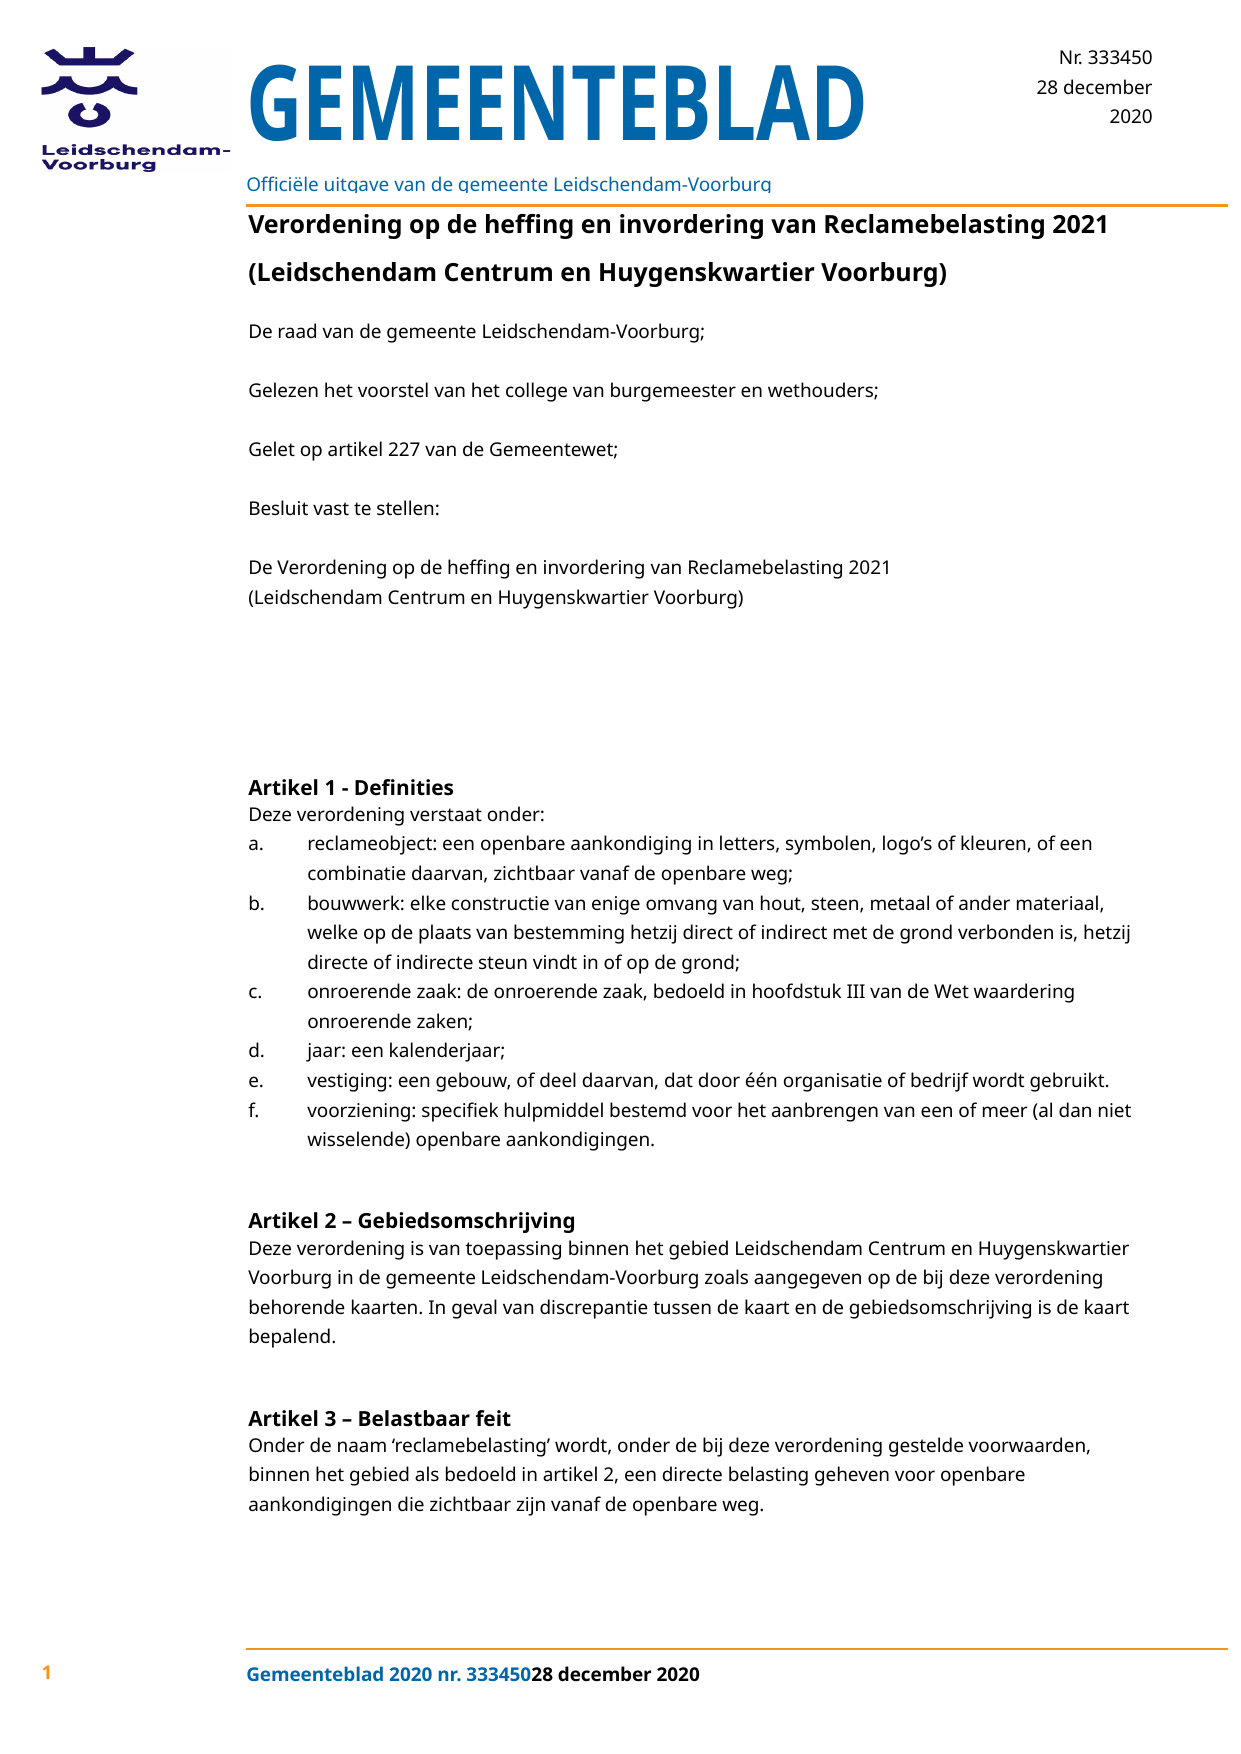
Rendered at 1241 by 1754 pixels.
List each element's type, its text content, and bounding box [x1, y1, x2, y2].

picture [41, 47, 231, 172]
text Deze verordening verstaat onder: [248, 801, 1152, 827]
text Deze verordening is van toepassing binnen het gebied Leidschendam Centrum en Huygenskwartier Voorburg in de gemeente Leidschendam-Voorburg zoals aangegeven op de bij deze verordening behorende kaarten. In geval van discrepantie tussen de kaart en de gebiedsomschrijving is de kaart bepalend. [248, 1235, 1152, 1349]
list reclameobject: een openbare aankondiging in letters, symbolen, logo’s of kleuren, of een combinatie daarvan, zichtbaar vanaf de openbare weg; [248, 831, 1152, 886]
text Gelezen het voorstel van het college van burgemeester en wethouders; [248, 377, 1152, 403]
list onroerende zaak: de onroerende zaak, bedoeld in hoofdstuk III van de Wet waardering onroerende zaken; [248, 978, 1152, 1034]
text Verordening op de heffing en invordering van Reclamebelasting 2021 (Leidschendam Centrum en Huygenskwartier Voorburg) [248, 207, 1152, 288]
text Besluit vast te stellen: [248, 495, 1152, 521]
text Artikel 2 – Gebiedsomschrijving [248, 1206, 1152, 1235]
text Gelet op artikel 227 van de Gemeentewet; [248, 436, 1152, 462]
text Onder de naam ‘reclamebelasting’ wordt, onder de bij deze verordening gestelde voorwaarden, binnen het gebied als bedoeld in artikel 2, een directe belasting geheven voor openbare [248, 1432, 1152, 1487]
list bouwwerk: elke constructie van enige omvang van hout, steen, metaal of ander materiaal, welke op de plaats van bestemming hetzij direct of indirect met de grond verbonden is, hetzij directe of indirecte steun vindt in of op de grond; [248, 890, 1152, 975]
text (Leidschendam Centrum en Huygenskwartier Voorburg) [248, 584, 1152, 610]
text De raad van de gemeente Leidschendam-Voorburg; [248, 318, 1152, 344]
text Artikel 3 – Belastbaar feit [248, 1404, 1152, 1432]
text aankondigingen die zichtbaar zijn vanaf de openbare weg. [248, 1491, 1152, 1517]
list vestiging: een gebouw, of deel daarvan, dat door één organisatie of bedrijf wordt gebruikt. [248, 1067, 1152, 1093]
text Artikel 1 - Definities [248, 773, 1152, 801]
list jaar: een kalenderjaar; [248, 1038, 1152, 1063]
list voorziening: specifiek hulpmiddel bestemd voor het aanbrengen van een of meer (al dan niet wisselende) openbare aankondigingen. [248, 1097, 1152, 1152]
text De Verordening op de heffing en invordering van Reclamebelasting 2021 [248, 554, 1152, 580]
